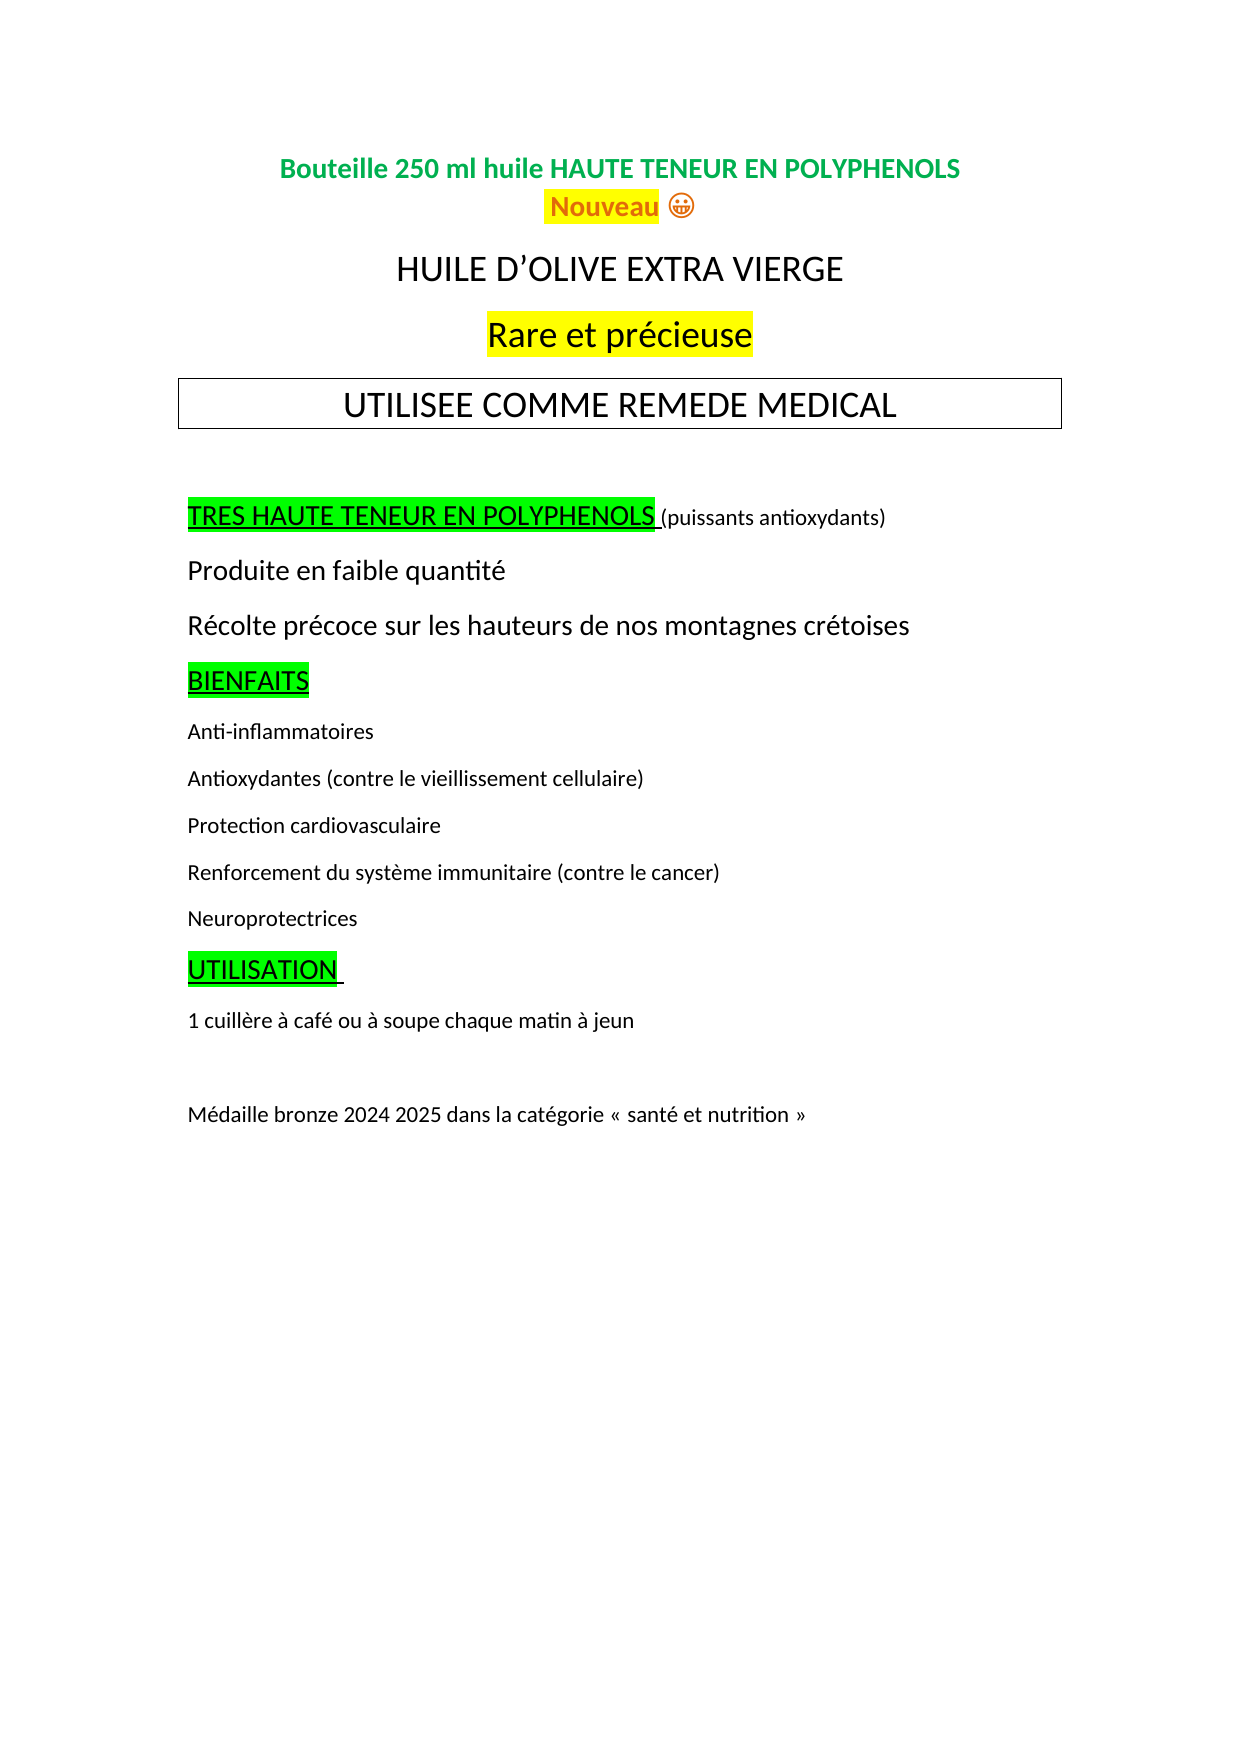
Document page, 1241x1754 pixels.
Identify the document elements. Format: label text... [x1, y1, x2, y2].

text 1 cuillère à café ou à soupe chaque matin à jeun [187, 1007, 1053, 1034]
text Anti-inflammatoires [187, 717, 1053, 745]
text BIENFAITS [187, 662, 1053, 698]
text Médaille bronze 2024 2025 dans la catégorie « santé et nutrition » [187, 1100, 1053, 1128]
text Rare et précieuse [187, 311, 1053, 357]
text Protection cardiovasculaire [187, 811, 1053, 839]
text UTILISATION [187, 951, 1053, 987]
text Récolte précoce sur les hauteurs de nos montagnes crétoises [187, 607, 1053, 642]
text UTILISEE COMME REMEDE MEDICAL [179, 379, 1061, 428]
text Nouveau 😀 [187, 186, 1053, 225]
text TRES HAUTE TENEUR EN POLYPHENOLS (puissants antioxydants) [187, 497, 1053, 532]
text Produite en faible quantité [187, 552, 1053, 587]
text HUILE D’OLIVE EXTRA VIERGE [187, 245, 1053, 291]
text Renforcement du système immunitaire (contre le cancer) [187, 858, 1053, 886]
text Antioxydantes (contre le vieillissement cellulaire) [187, 764, 1053, 792]
text Neuroprotectrices [187, 904, 1053, 933]
text Bouteille 250 ml huile HAUTE TENEUR EN POLYPHENOLS [187, 150, 1053, 186]
